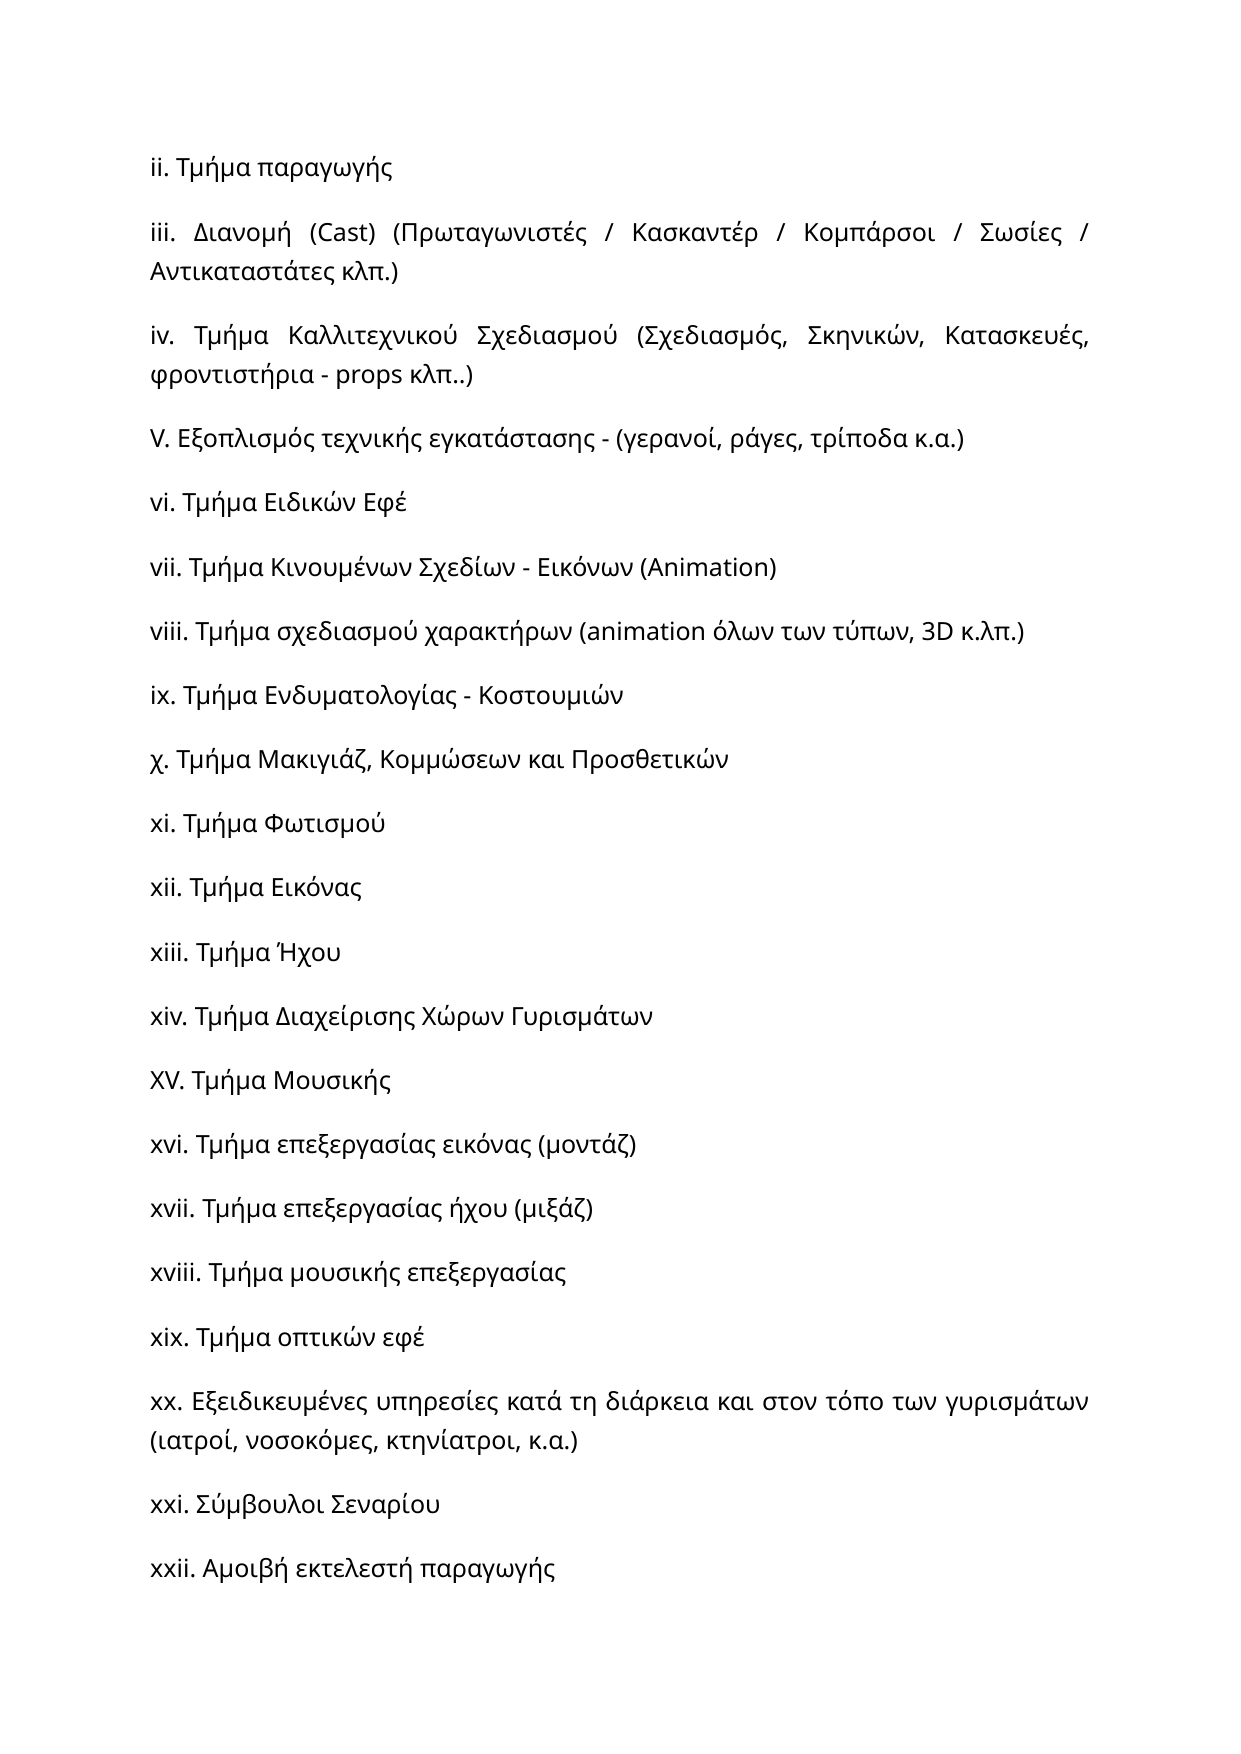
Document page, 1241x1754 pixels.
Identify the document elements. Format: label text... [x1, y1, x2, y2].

text vi. Τμήμα Ειδικών Εφέ [150, 485, 1090, 519]
text xviii. Τμήμα μουσικής επεξεργασίας [150, 1255, 1090, 1289]
text V. Εξοπλισμός τεχνικής εγκατάστασης - (γερανοί, ράγες, τρίποδα κ.α.) [150, 421, 1090, 455]
text ii. Τμήμα παραγωγής [150, 150, 1090, 184]
text vii. Τμήμα Κινουμένων Σχεδίων - Εικόνων (Animation) [150, 549, 1090, 583]
text XV. Τμήμα Μουσικής [150, 1062, 1090, 1097]
text xii. Τμήμα Εικόνας [150, 870, 1090, 904]
text xvi. Τμήμα επεξεργασίας εικόνας (μοντάζ) [150, 1127, 1090, 1161]
text iii. Διανομή (Cast) (Πρωταγωνιστές / Κασκαντέρ / Κομπάρσοι / Σωσίες / Αντικαταστάτες κλπ.) [150, 214, 1090, 287]
text xxii. Αμοιβή εκτελεστή παραγωγής [150, 1551, 1090, 1585]
text xvii. Τμήμα επεξεργασίας ήχου (μιξάζ) [150, 1191, 1090, 1225]
text xxi. Σύμβουλοι Σεναρίου [150, 1487, 1090, 1521]
text iv. Τμήμα Καλλιτεχνικού Σχεδιασμού (Σχεδιασμός, Σκηνικών, Κατασκευές, φροντιστήρια - props κλπ..) [150, 317, 1090, 391]
text ix. Τμήμα Ενδυματολογίας - Κοστουμιών [150, 677, 1090, 712]
text χ. Τμήμα Μακιγιάζ, Κομμώσεων και Προσθετικών [150, 742, 1090, 776]
text xi. Τμήμα Φωτισμού [150, 806, 1090, 840]
text viii. Τμήμα σχεδιασμού χαρακτήρων (animation όλων των τύπων, 3D κ.λπ.) [150, 613, 1090, 647]
text xiii. Τμήμα Ήχου [150, 934, 1090, 968]
text xx. Εξειδικευμένες υπηρεσίες κατά τη διάρκεια και στον τόπο των γυρισμάτων (ιατροί, νοσοκόμες, κτηνίατροι, κ.α.) [150, 1383, 1090, 1457]
text xiv. Τμήμα Διαχείρισης Χώρων Γυρισμάτων [150, 998, 1090, 1032]
text xix. Τμήμα οπτικών εφέ [150, 1319, 1090, 1353]
